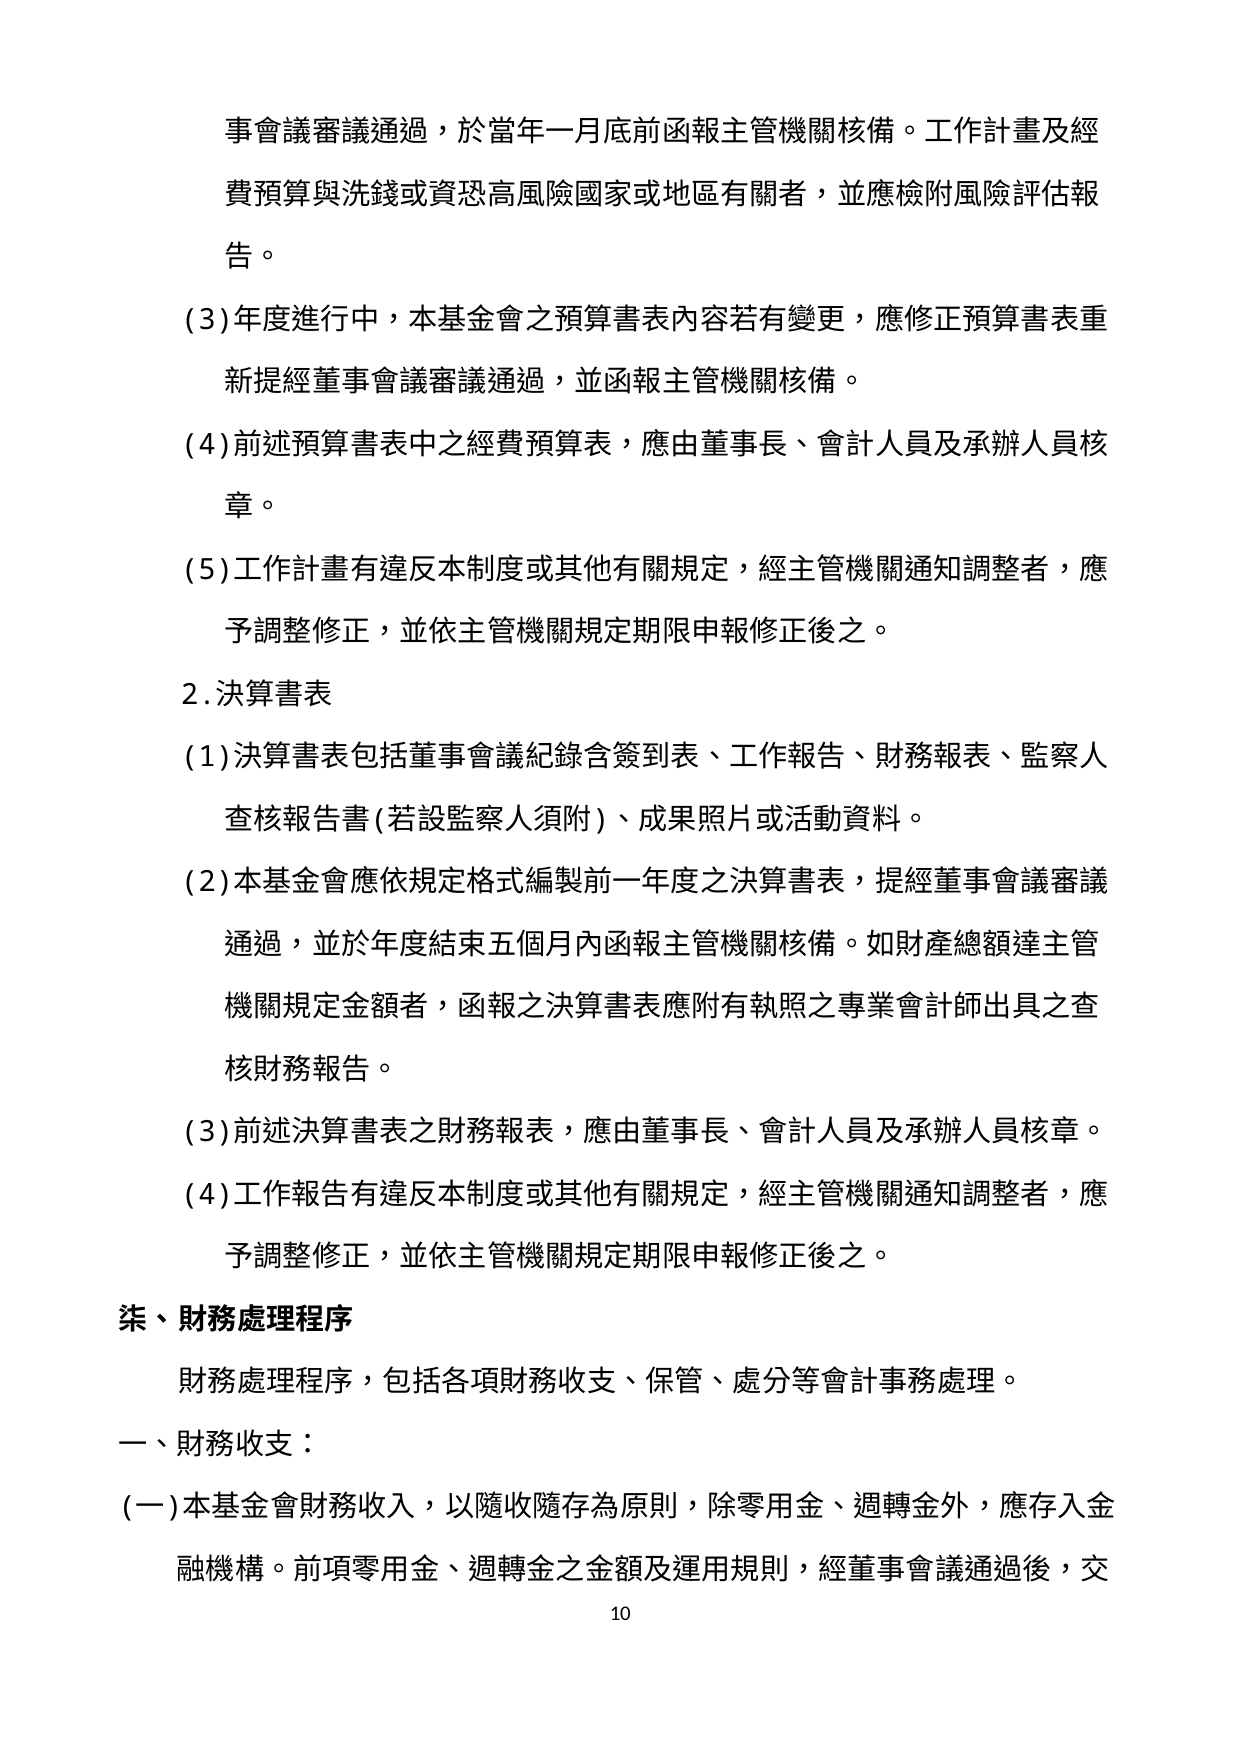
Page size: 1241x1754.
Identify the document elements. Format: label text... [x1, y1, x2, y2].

text 2.決算書表 [181, 650, 1122, 712]
text 財務處理程序，包括各項財務收支、保管、處分等會計事務處理。 [178, 1337, 1122, 1400]
text (2)本基金會應依規定格式編製前一年度之決算書表，提經董事會議審議通過，並於年度結束五個月內函報主管機關核備。如財產總額達主管機關規定金額者，函報之決算書表應附有執照之專業會計師出具之查核財務報告。 [181, 837, 1122, 1087]
text (3)前述決算書表之財務報表，應由董事長、會計人員及承辦人員核章。 [181, 1087, 1122, 1150]
text (4)前述預算書表中之經費預算表，應由董事長、會計人員及承辦人員核章。 [181, 400, 1122, 525]
text (一)本基金會財務收入，以隨收隨存為原則，除零用金、週轉金外，應存入金融機構。前項零用金、週轉金之金額及運用規則，經董事會議通過後，交 [118, 1462, 1122, 1587]
text (5)工作計畫有違反本制度或其他有關規定，經主管機關通知調整者，應予調整修正，並依主管機關規定期限申報修正後之。 [181, 525, 1122, 650]
text (1)決算書表包括董事會議紀錄含簽到表、工作報告、財務報表、監察人查核報告書(若設監察人須附)、成果照片或活動資料。 [181, 712, 1122, 837]
text (4)工作報告有違反本制度或其他有關規定，經主管機關通知調整者，應予調整修正，並依主管機關規定期限申報修正後之。 [181, 1150, 1122, 1275]
text 一、財務收支： [118, 1400, 1122, 1462]
text (3)年度進行中，本基金會之預算書表內容若有變更，應修正預算書表重新提經董事會議審議通過，並函報主管機關核備。 [181, 275, 1122, 400]
text 事會議審議通過，於當年一月底前函報主管機關核備。工作計畫及經費預算與洗錢或資恐高風險國家或地區有關者，並應檢附風險評估報告。 [181, 87, 1122, 275]
list 財務處理程序 [118, 1275, 1122, 1337]
